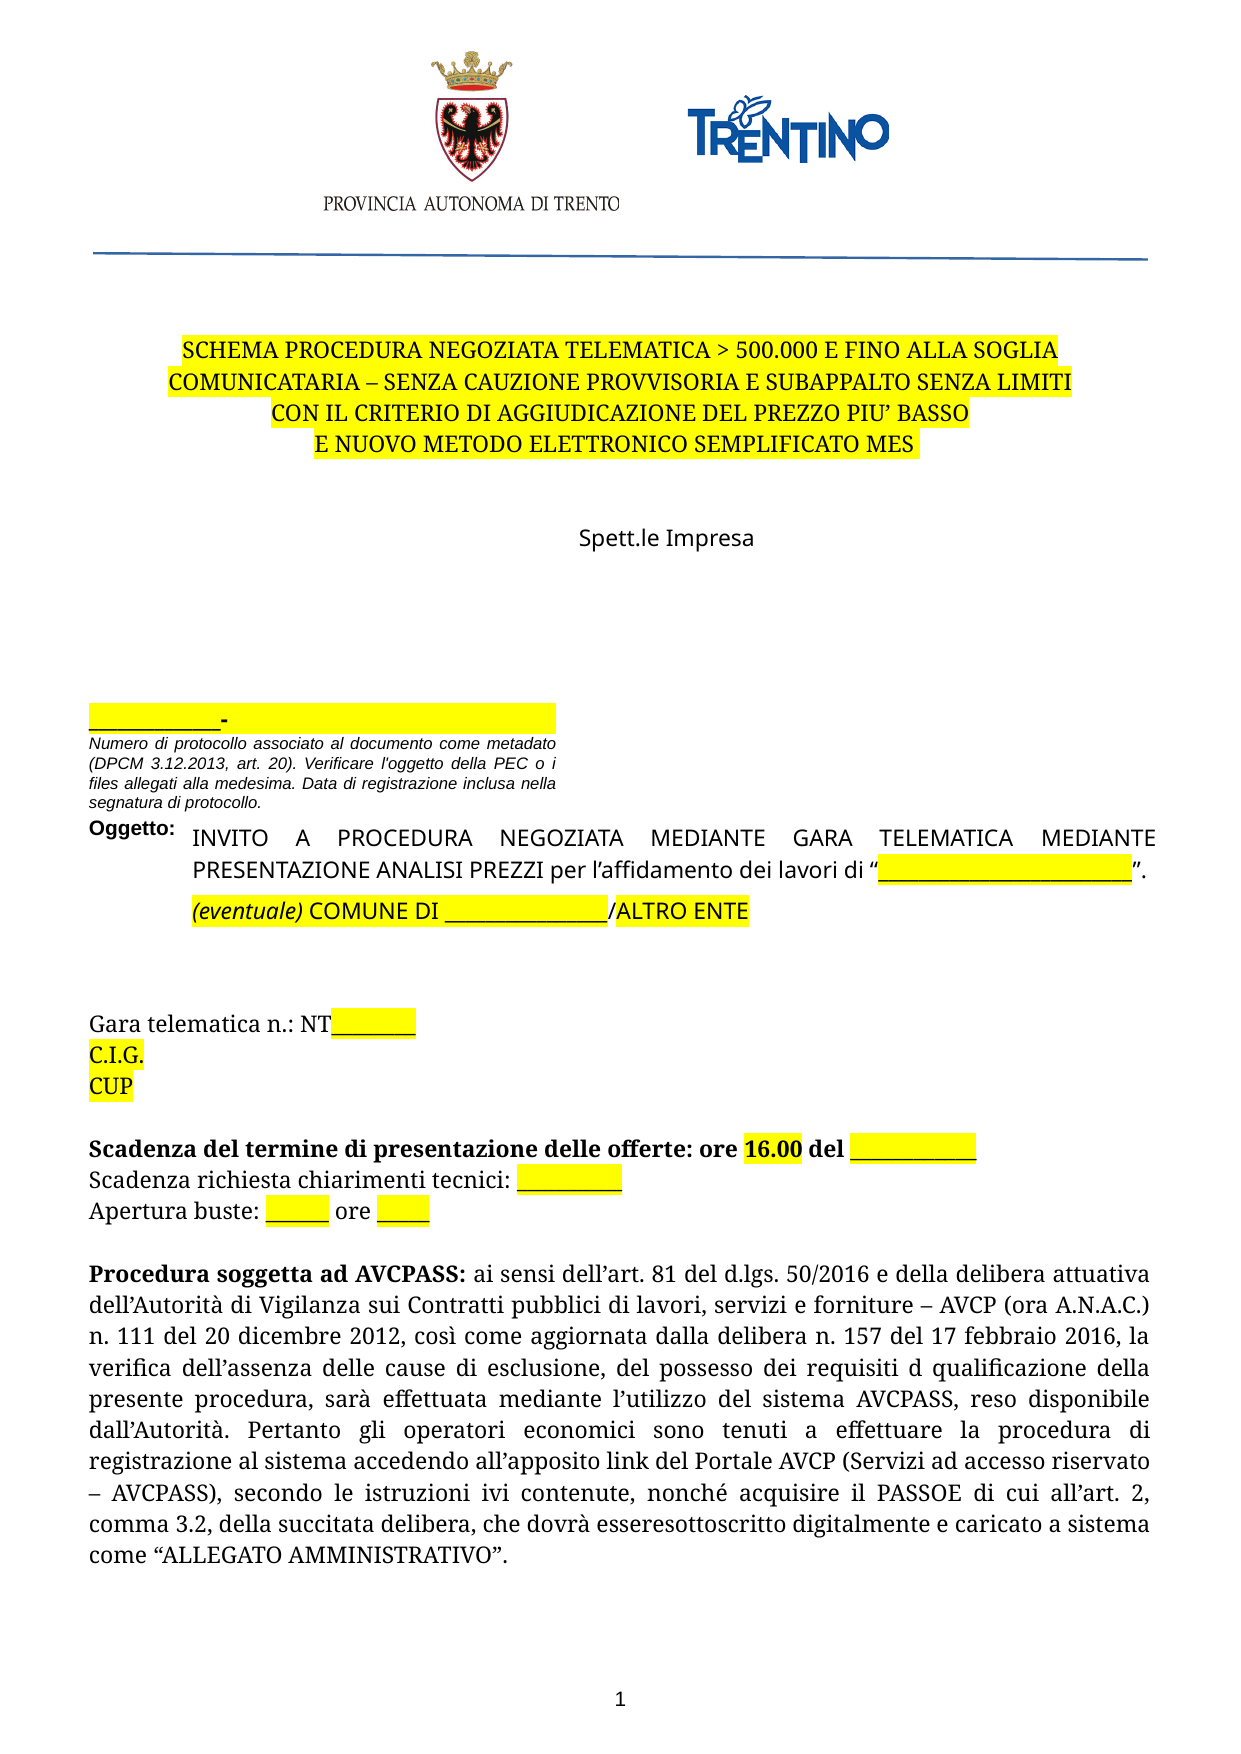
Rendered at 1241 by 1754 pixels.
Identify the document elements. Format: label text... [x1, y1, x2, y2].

text CUP [89, 1070, 1152, 1102]
text Scadenza richiesta chiarimenti tecnici: __________ [89, 1164, 1152, 1195]
text E NUOVO METODO ELETTRONICO SEMPLIFICATO MES [89, 428, 1152, 459]
picture [323, 51, 619, 211]
text Procedura soggetta ad AVCPASS: ai sensi dell’art. 81 del d.lgs. 50/2016 e della delibera attuativa dell’Autorità di Vigilanza sui Contratti pubblici di lavori, servizi e forniture – AVCP (ora A.N.A.C.) n. 111 del 20 dicembre 2012, così come aggiornata dalla delibera n. 157 del 17 febbraio 2016, la verifica dell’assenza delle cause di esclusione, del possesso dei requisiti d qualificazione della presente procedura, sarà effettuata mediante l’utilizzo del sistema AVCPASS, reso disponibile dall’Autorità. Pertanto gli operatori economici sono tenuti a effettuare la procedura di registrazione al sistema accedendo all’apposito link del Portale AVCP (Servizi ad accesso riservato – AVCPASS), secondo le istruzioni ivi contenute, nonché acquisire il PASSOE di cui all’art. 2, comma 3.2, della succitata delibera, che dovrà esseresottoscritto digitalmente e caricato a sistema come “ALLEGATO AMMINISTRATIVO”. [89, 1258, 1152, 1570]
text C.I.G. [89, 1039, 1152, 1070]
table_cell INVITO A PROCEDURA NEGOZIATA MEDIANTE GARA TELEMATICA MEDIANTE PRESENTAZIONE ANALISI PREZZI per l’affidamento dei lavori di “_________________________”. (eventuale) COMUNE DI ________________/ALTRO ENTE [185, 812, 1164, 927]
text Apertura buste: ______ ore _____ [89, 1195, 1152, 1227]
picture [687, 95, 889, 163]
text SCHEMA PROCEDURA NEGOZIATA TELEMATICA > 500.000 E FINO ALLA SOGLIA COMUNICATARIA – SENZA CAUZIONE PROVVISORIA E SUBAPPALTO SENZA LIMITI [89, 334, 1152, 397]
table_header [81, 522, 185, 703]
table_cell ______________- Numero di protocollo associato al documento come metadato (DPCM 3.12.2013, art. 20). Verificare l'oggetto della PEC o i files allegati alla medesima. Data di registrazione inclusa nella segnatura di protocollo. [81, 703, 564, 812]
text Scadenza del termine di presentazione delle offerte: ore 16.00 del ____________ [89, 1133, 1152, 1164]
text CON IL CRITERIO DI AGGIUDICAZIONE DEL PREZZO PIU’ BASSO [89, 397, 1152, 428]
text Gara telematica n.: NT________ [89, 1008, 1152, 1039]
table_cell Oggetto: [81, 812, 185, 927]
table_header Spett.le Impresa [564, 522, 1164, 812]
table_header [185, 522, 564, 703]
